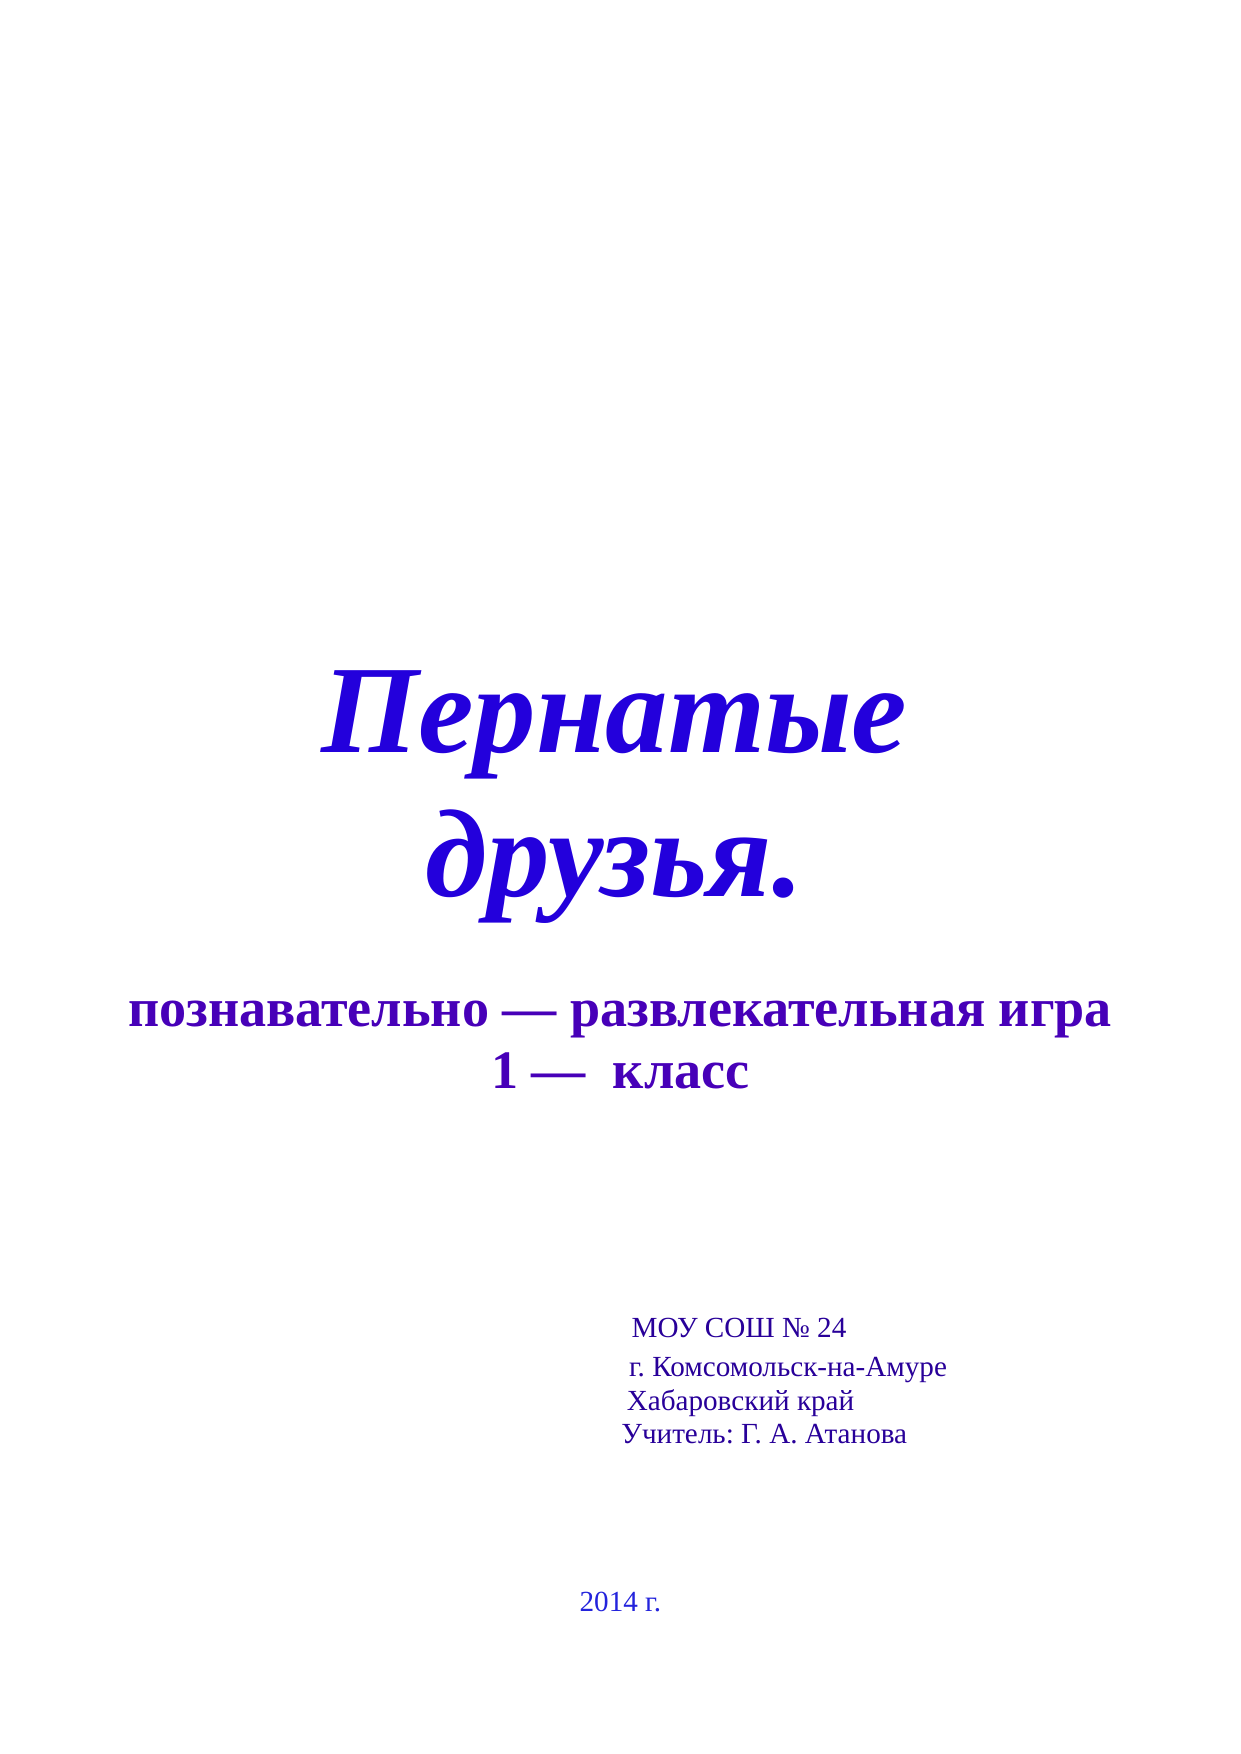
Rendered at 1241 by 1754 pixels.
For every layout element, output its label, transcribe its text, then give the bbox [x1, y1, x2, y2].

text Хабаровский край [118, 1383, 1122, 1417]
text г. Комсомольск-на-Амуре [118, 1349, 1122, 1383]
text 1 — класс [118, 1038, 1122, 1100]
text Учитель: Г. А. Атанова [118, 1417, 1122, 1450]
text познавательно — развлекательная игра [118, 976, 1122, 1038]
text Пернатые друзья. [118, 636, 1122, 923]
text 2014 г. [118, 1584, 1122, 1618]
text МОУ СОШ № 24 [118, 1287, 1122, 1349]
